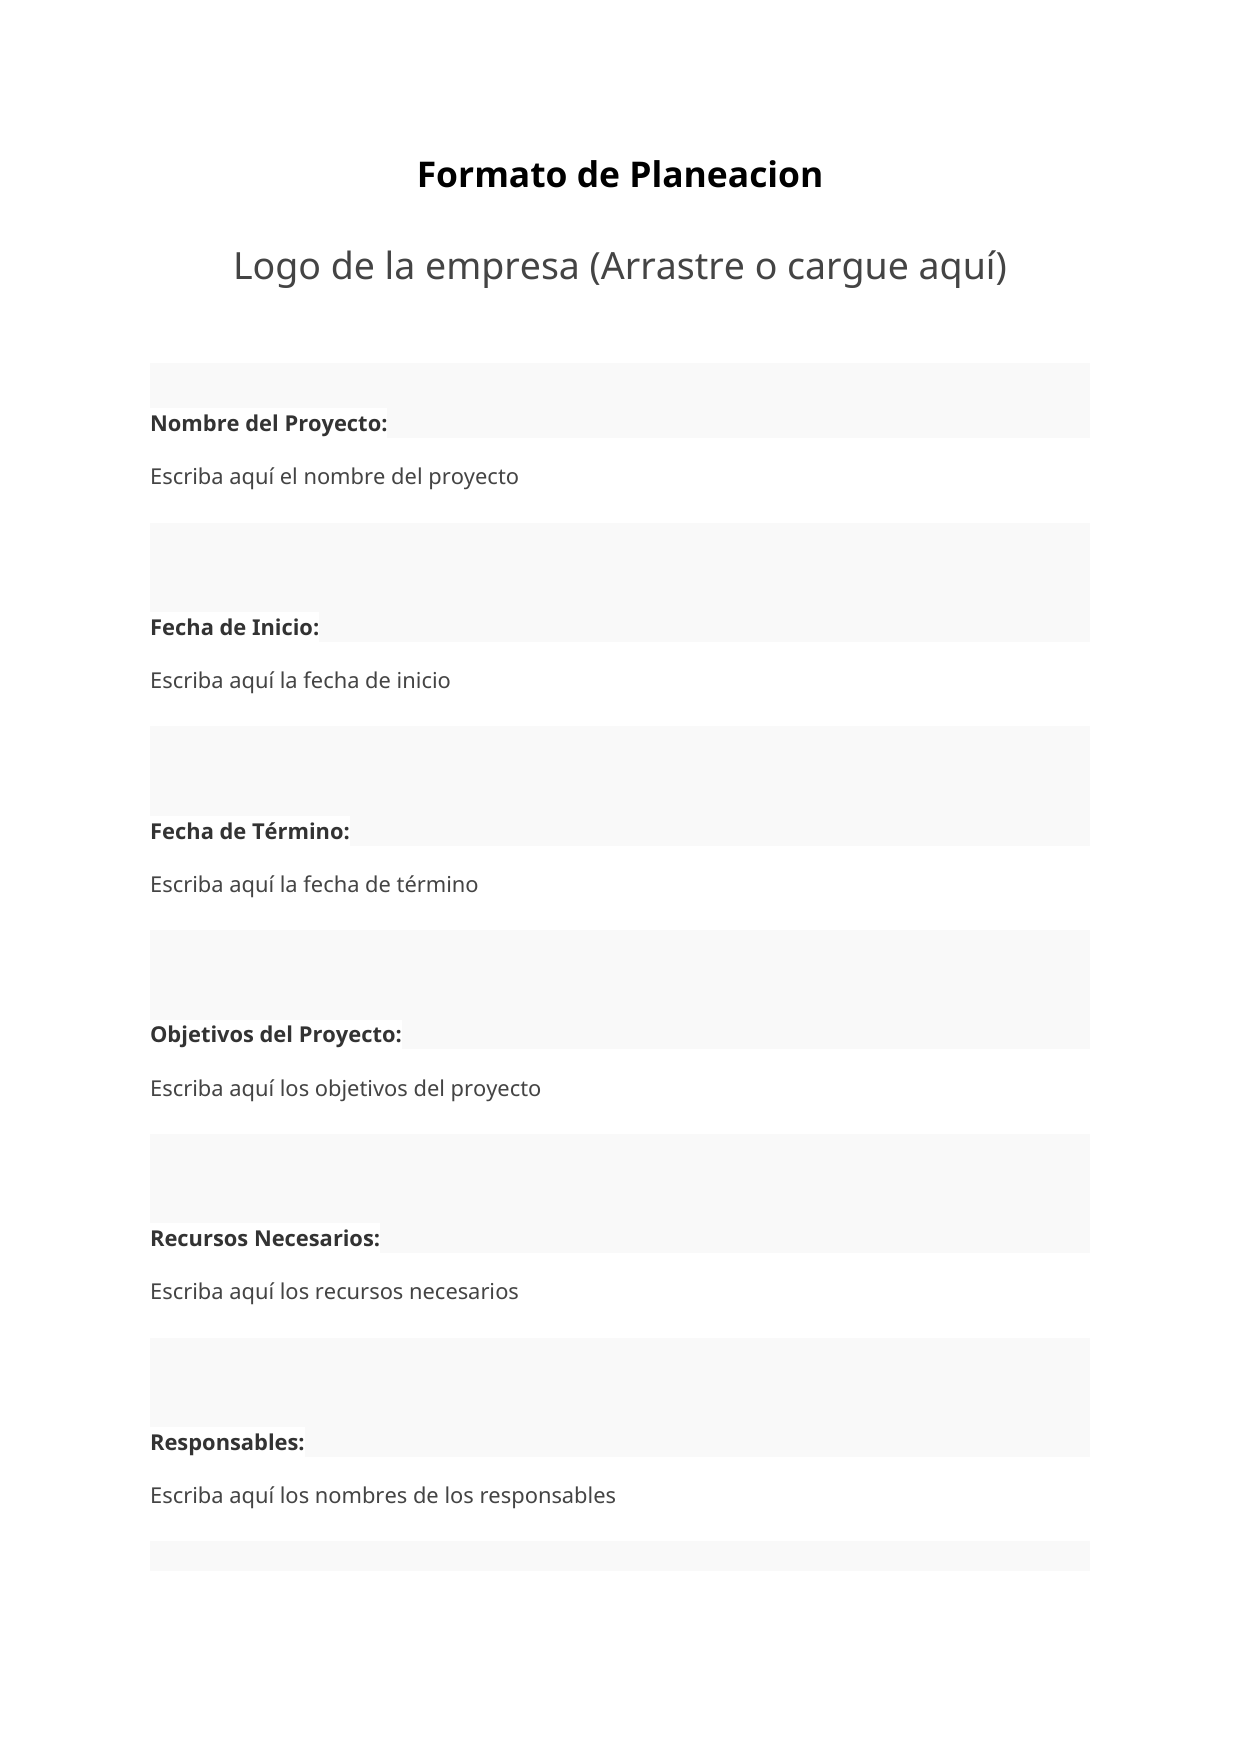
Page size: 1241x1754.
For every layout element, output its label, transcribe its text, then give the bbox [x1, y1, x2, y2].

text Nombre del Proyecto: [150, 408, 1090, 438]
text Escriba aquí los objetivos del proyecto [150, 1072, 1090, 1102]
text Responsables: [150, 1427, 1090, 1457]
text Recursos Necesarios: [150, 1223, 1090, 1253]
text Escriba aquí los recursos necesarios [150, 1276, 1090, 1306]
text Escriba aquí el nombre del proyecto [150, 461, 1090, 491]
text Fecha de Inicio: [150, 612, 1090, 642]
text Escriba aquí los nombres de los responsables [150, 1480, 1090, 1510]
text Objetivos del Proyecto: [150, 1019, 1090, 1049]
subtitle Formato de Planeacion [150, 150, 1090, 198]
text Logo de la empresa (Arrastre o cargue aquí) [150, 239, 1090, 290]
text Fecha de Término: [150, 816, 1090, 846]
text Escriba aquí la fecha de término [150, 869, 1090, 898]
text Escriba aquí la fecha de inicio [150, 665, 1090, 695]
